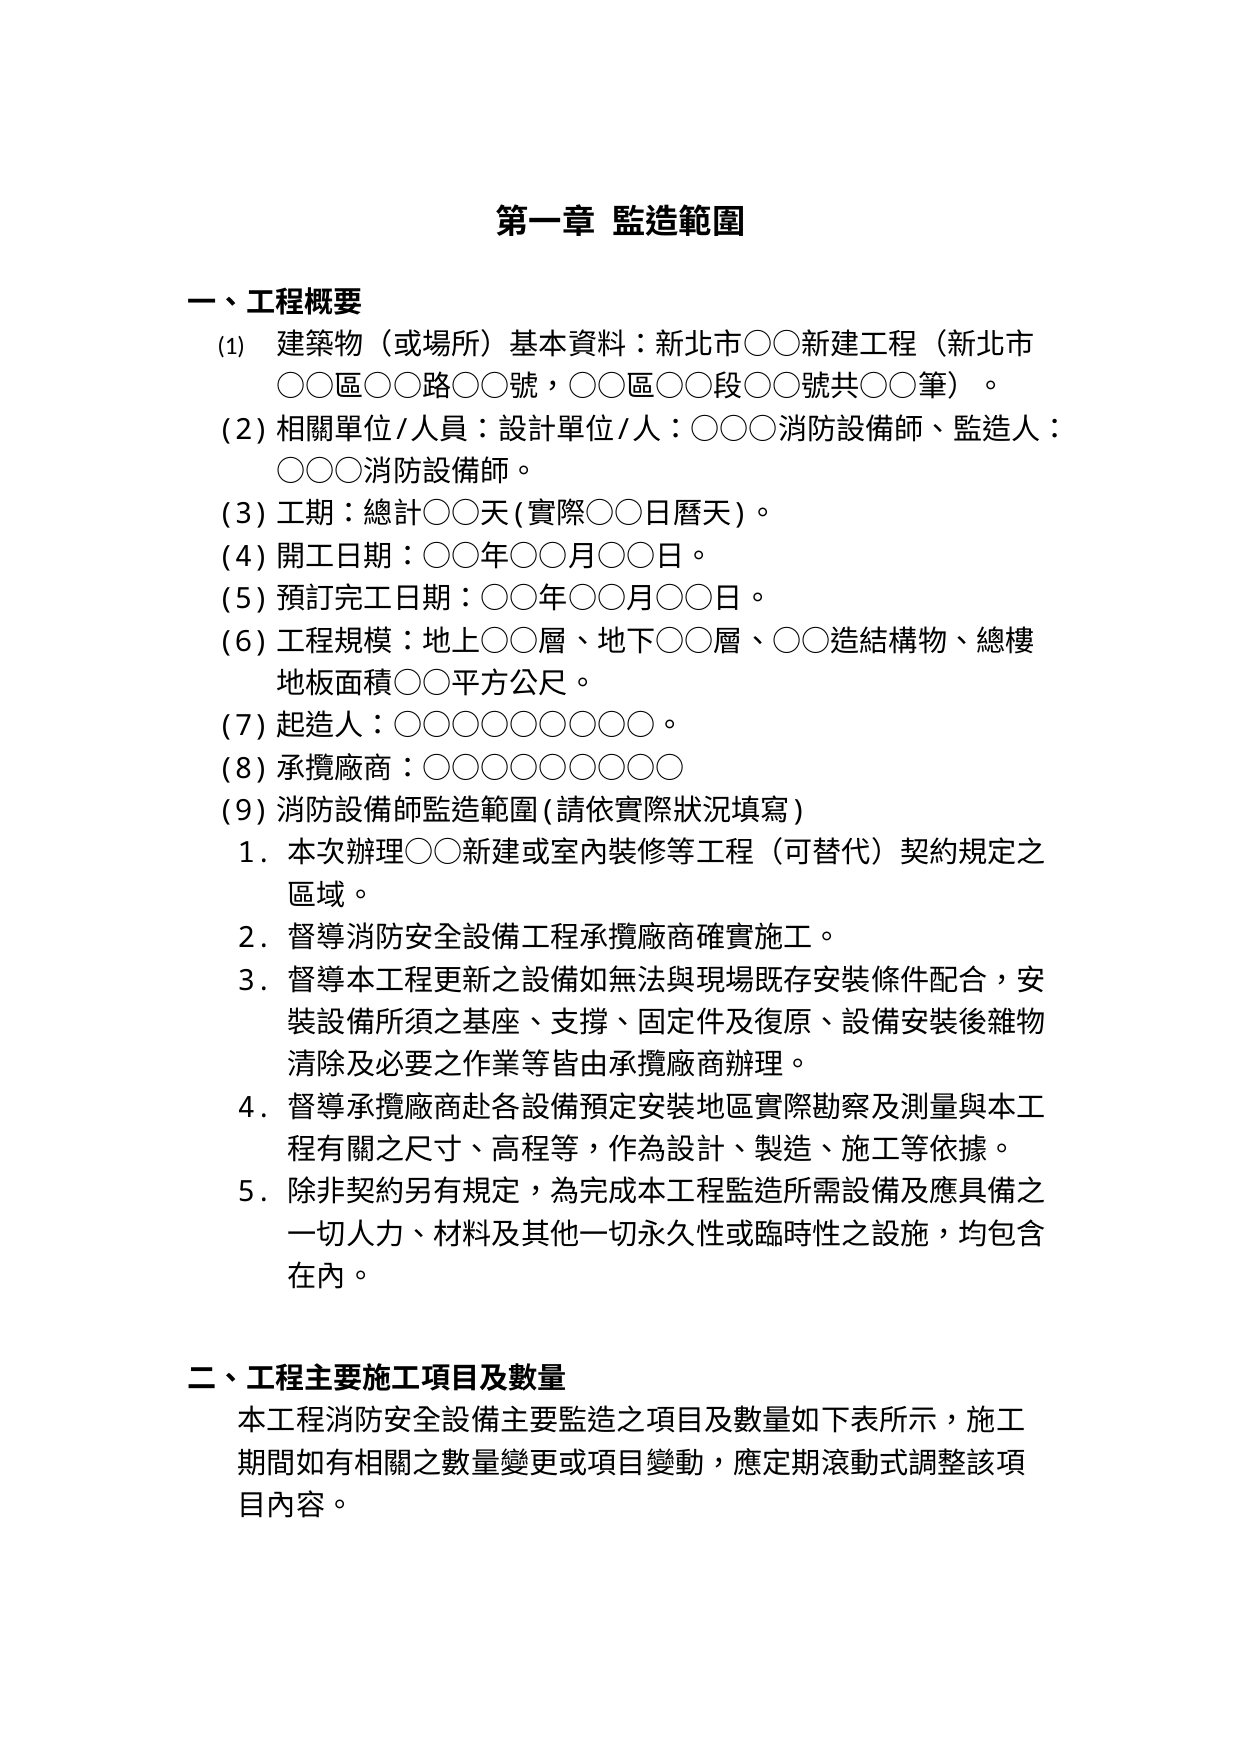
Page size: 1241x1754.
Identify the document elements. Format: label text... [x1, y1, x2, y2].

list 相關單位/人員：設計單位/人：○○○消防設備師、監造人：○○○消防設備師。 [217, 405, 1053, 490]
list 開工日期：○○年○○月○○日。 [217, 532, 1053, 575]
list 起造人：○○○○○○○○○。 [217, 702, 1053, 744]
list 督導承攬廠商赴各設備預定安裝地區實際勘察及測量與本工程有關之尺寸、高程等，作為設計、製造、施工等依據。 [237, 1083, 1053, 1168]
list 承攬廠商：○○○○○○○○○ [217, 744, 1053, 787]
list 本次辦理○○新建或室內裝修等工程（可替代）契約規定之區域。 [237, 829, 1053, 914]
list 消防設備師監造範圍(請依實際狀況填寫) [217, 787, 1053, 829]
list 督導本工程更新之設備如無法與現場既存安裝條件配合，安裝設備所須之基座、支撐、固定件及復原、設備安裝後雜物清除及必要之作業等皆由承攬廠商辦理。 [237, 956, 1053, 1083]
list 工期：總計○○天(實際○○日曆天)。 [217, 490, 1053, 532]
subtitle 第一章 監造範圍 [187, 177, 1053, 239]
list 預訂完工日期：○○年○○月○○日。 [217, 575, 1053, 617]
subtitle 一、工程概要 [187, 258, 1053, 321]
text 本工程消防安全設備主要監造之項目及數量如下表所示，施工期間如有相關之數量變更或項目變動，應定期滾動式調整該項目內容。 [237, 1397, 1053, 1524]
subtitle 二、工程主要施工項目及數量 [187, 1334, 1053, 1397]
list 建築物（或場所）基本資料：新北市○○新建工程（新北市○○區○○路○○號，○○區○○段○○號共○○筆）。 [217, 321, 1053, 405]
list 工程規模：地上○○層、地下○○層、○○造結構物、總樓地板面積○○平方公尺。 [217, 617, 1053, 702]
list 除非契約另有規定，為完成本工程監造所需設備及應具備之一切人力、材料及其他一切永久性或臨時性之設施，均包含在內。 [237, 1168, 1053, 1295]
list 督導消防安全設備工程承攬廠商確實施工。 [237, 914, 1053, 956]
